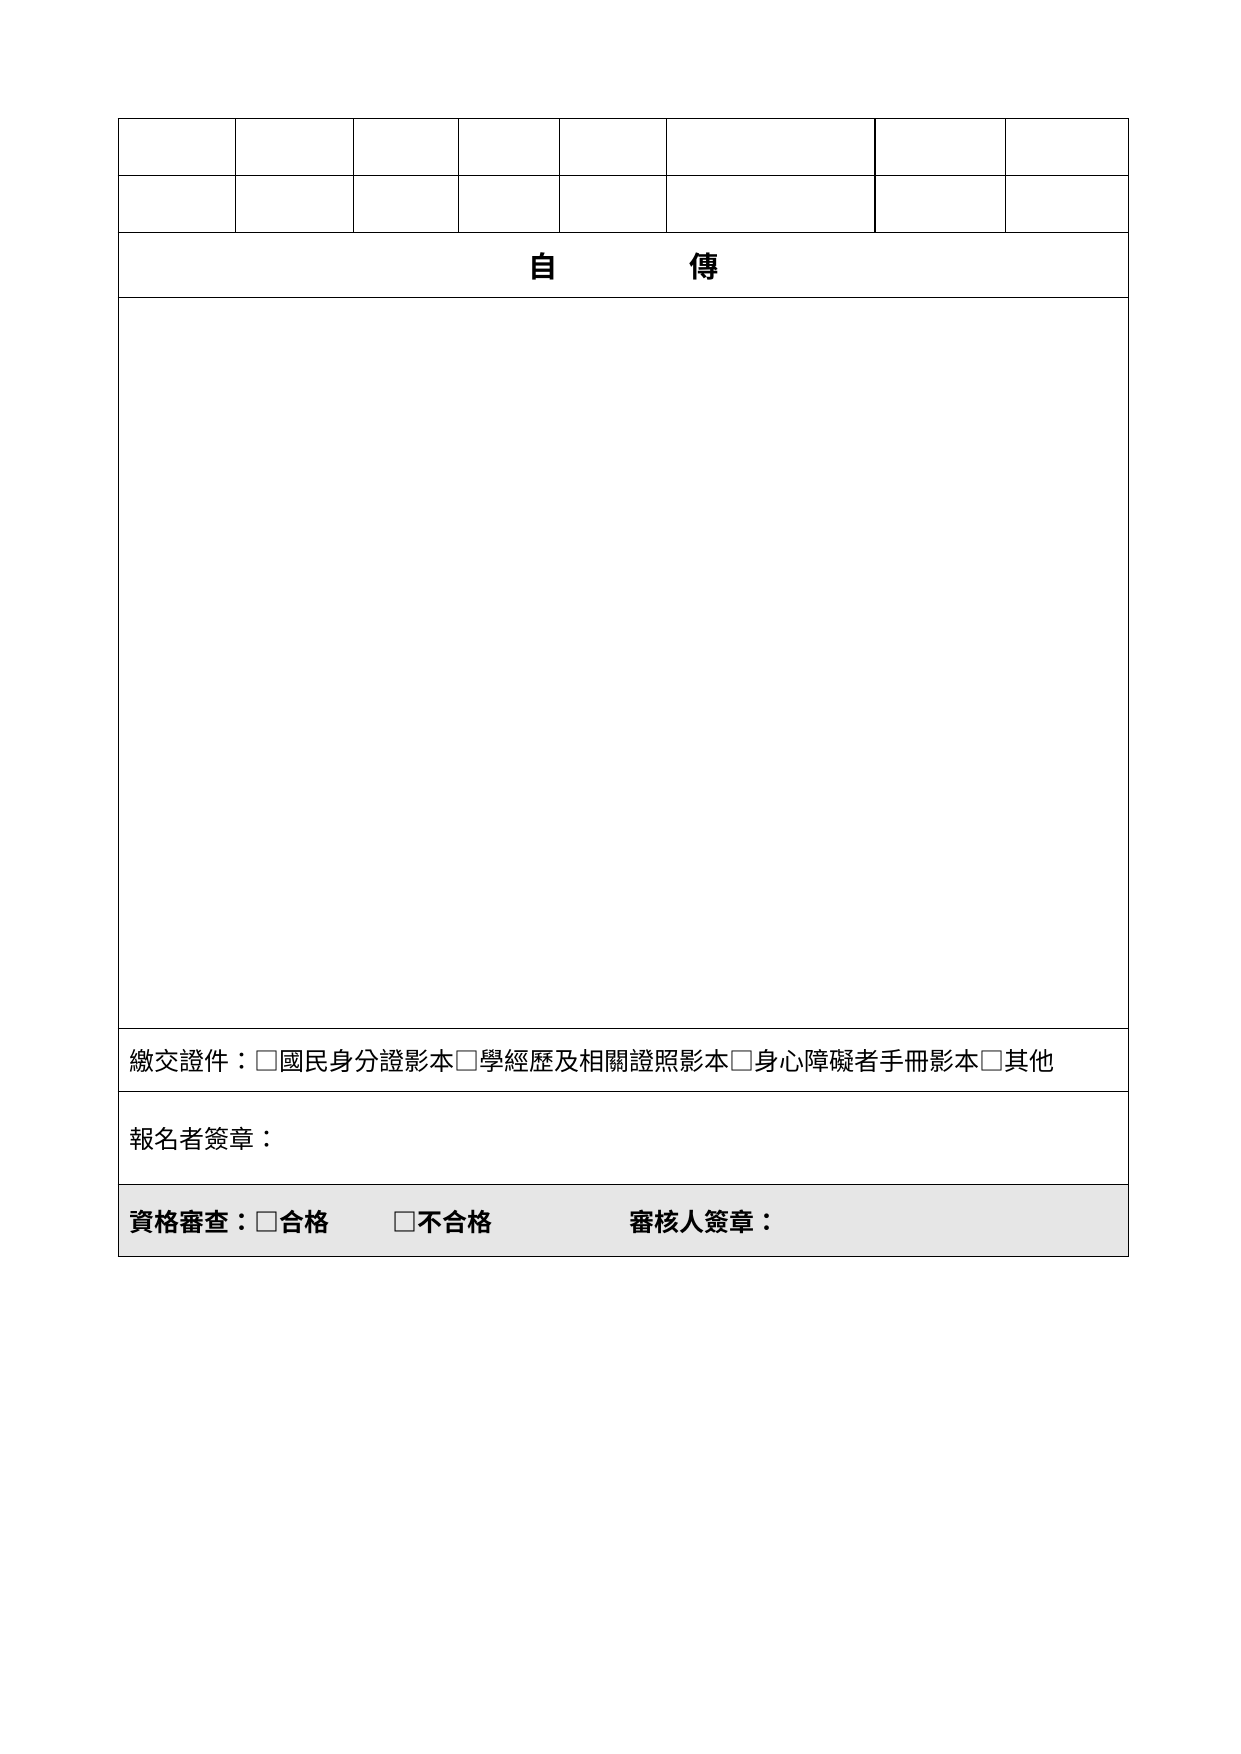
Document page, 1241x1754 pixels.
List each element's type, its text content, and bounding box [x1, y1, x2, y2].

table_cell [560, 176, 666, 232]
table_cell [354, 119, 458, 175]
table_cell [667, 119, 874, 175]
table_cell [236, 176, 353, 232]
table_cell [876, 119, 1005, 175]
table_cell [560, 119, 666, 175]
table_cell 報名者簽章： [119, 1092, 1128, 1184]
table_cell [354, 176, 458, 232]
table_cell [1006, 176, 1128, 232]
table_cell [459, 176, 559, 232]
table_cell [1006, 119, 1128, 175]
table_cell [119, 176, 235, 232]
table_cell [119, 298, 1128, 1027]
table_cell [876, 176, 1005, 232]
table_cell [667, 176, 874, 232]
table_cell 資格審查：□合格 □不合格 審核人簽章： [119, 1185, 1128, 1256]
table_cell [459, 119, 559, 175]
table_cell 繳交證件：□國民身分證影本□學經歷及相關證照影本□身心障礙者手冊影本□其他 [119, 1029, 1128, 1091]
table_cell 自 傳 [119, 233, 1128, 297]
table_cell [236, 119, 353, 175]
table_cell [119, 119, 235, 175]
